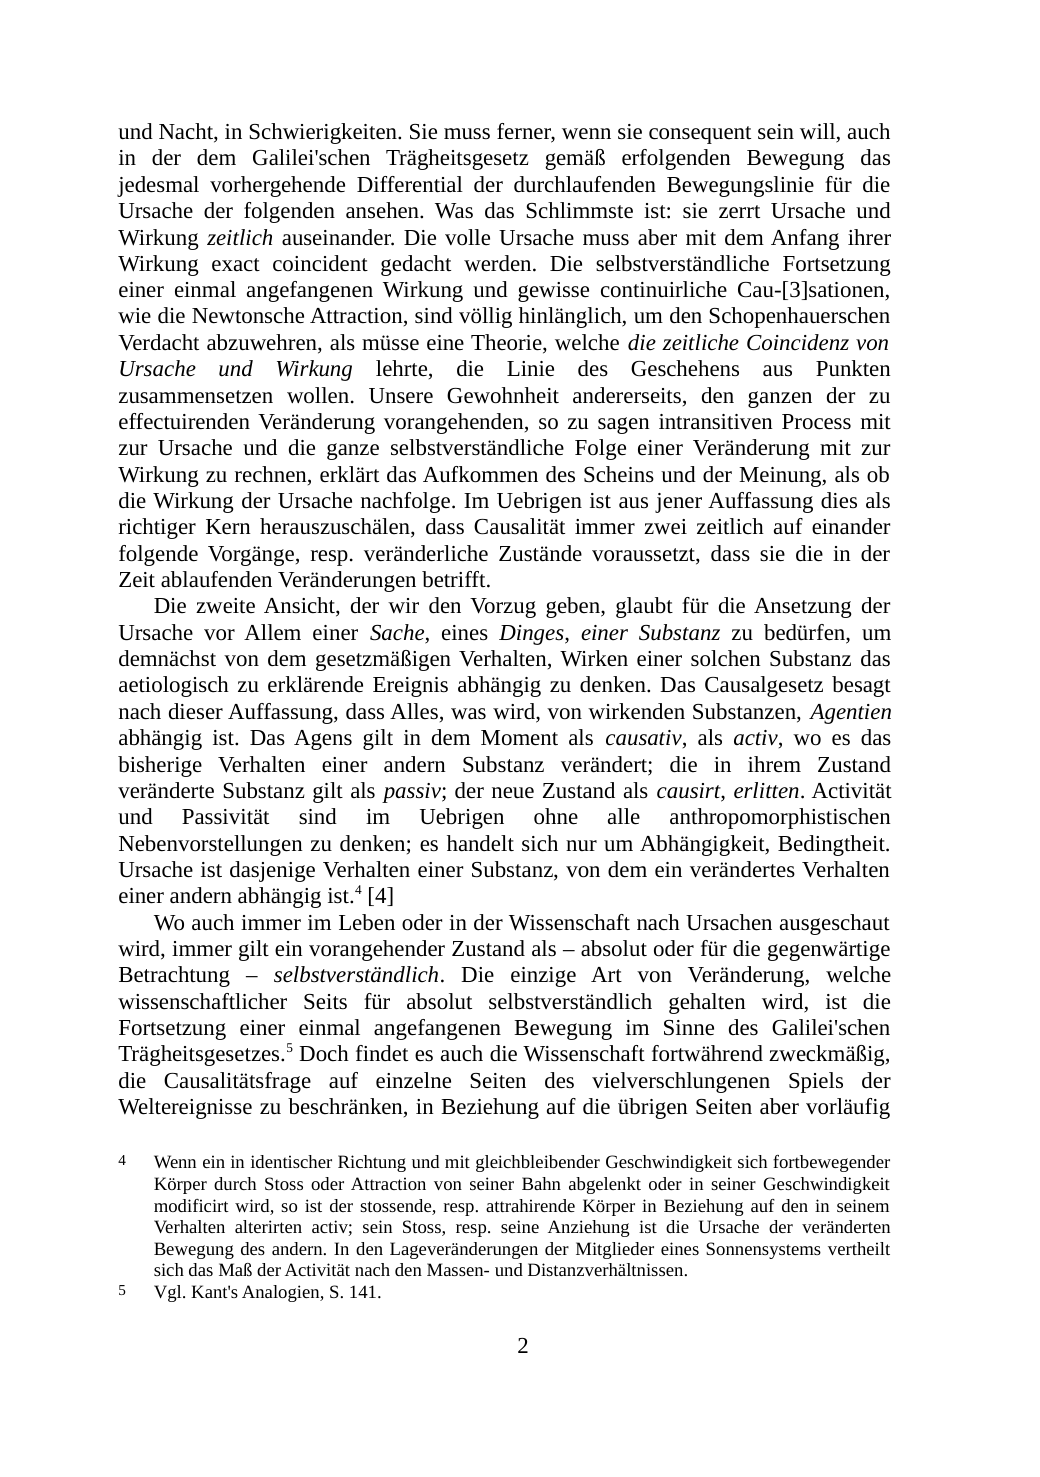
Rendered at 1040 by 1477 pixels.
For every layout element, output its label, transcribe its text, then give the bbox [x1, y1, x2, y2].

text Die zweite Ansicht, der wir den Vorzug geben, glaubt für die Ansetzung der Ursache vor Allem einer Sache, eines Dinges, einer Substanz zu bedürfen, um demnächst von dem gesetzmäßigen Verhalten, Wirken einer solchen Substanz das aetiologisch zu erklärende Ereignis abhängig zu denken. Das Causalgesetz besagt nach dieser Auffassung, dass Alles, was wird, von wirkenden Substanzen, Agentien abhängig ist. Das Agens gilt in dem Moment als causativ, als activ, wo es das bisherige Verhalten einer andern Substanz verändert; die in ihrem Zustand veränderte Substanz gilt als passiv; der neue Zustand als causirt, erlitten. Activität und Passivität sind im Uebrigen ohne alle anthropomorphistischen Nebenvorstellungen zu denken; es handelt sich nur um Abhängigkeit, Bedingtheit. Ursache ist dasjenige Verhalten einer Substanz, von dem ein verändertes Verhalten einer andern abhängig ist. [4] [118, 592, 892, 909]
text und Nacht, in Schwierigkeiten. Sie muss ferner, wenn sie consequent sein will, auch in der dem Galilei'schen Trägheitsgesetz gemäß erfolgenden Bewegung das jedesmal vorhergehende Differential der durchlaufenden Bewegungslinie für die Ursache der folgenden ansehen. Was das Schlimmste ist: sie zerrt Ursache und Wirkung zeitlich auseinander. Die volle Ursache muss aber mit dem Anfang ihrer Wirkung exact coincident gedacht werden. Die selbstverständliche Fortsetzung einer einmal angefangenen Wirkung und gewisse continuirliche Cau-[3]sationen, wie die Newtonsche Attraction, sind völlig hinlänglich, um den Schopenhauerschen Verdacht abzuwehren, als müsse eine Theorie, welche die zeitliche Coincidenz von Ursache und Wirkung lehrte, die Linie des Geschehens aus Punkten zusammensetzen wollen. Unsere Gewohnheit andererseits, den ganzen der zu effectuirenden Veränderung vorangehenden, so zu sagen intransitiven Process mit zur Ursache und die ganze selbstverständliche Folge einer Veränderung mit zur Wirkung zu rechnen, erklärt das Aufkommen des Scheins und der Meinung, als ob die Wirkung der Ursache nachfolge. Im Uebrigen ist aus jener Auffassung dies als richtiger Kern herauszuschälen, dass Causalität immer zwei zeitlich auf einander folgende Vorgänge, resp. veränderliche Zustände voraussetzt, dass sie die in der Zeit ablaufenden Veränderungen betrifft. [118, 118, 892, 592]
text Vgl. Kant's Analogien, S. 141. [118, 1281, 892, 1302]
text Wenn ein in identischer Richtung und mit gleichbleibender Geschwindigkeit sich fortbewegender Körper durch Stoss oder Attraction von seiner Bahn abgelenkt oder in seiner Geschwindigkeit modificirt wird, so ist der stossende, resp. attrahirende Körper in Beziehung auf den in seinem Verhalten alterirten activ; sein Stoss, resp. seine Anziehung ist die Ursache der veränderten Bewegung des andern. In den Lageveränderungen der Mitglieder eines Sonnensystems vertheilt sich das Maß der Activität nach den Massen- und Distanzverhältnissen. [118, 1151, 892, 1281]
text Wo auch immer im Leben oder in der Wissenschaft nach Ursachen ausgeschaut wird, immer gilt ein vorangehender Zustand als – absolut oder für die gegenwärtige Betrachtung – selbstverständlich. Die einzige Art von Veränderung, welche wissenschaftlicher Seits für absolut selbstverständlich gehalten wird, ist die Fortsetzung einer einmal angefangenen Bewegung im Sinne des Galilei'schen Trägheitsgesetzes. Doch findet es auch die Wissenschaft fortwährend zweckmäßig, die Causalitätsfrage auf einzelne Seiten des vielverschlungenen Spiels der Weltereignisse zu beschränken, in Beziehung auf die übrigen Seiten aber vorläufig [118, 909, 892, 1119]
